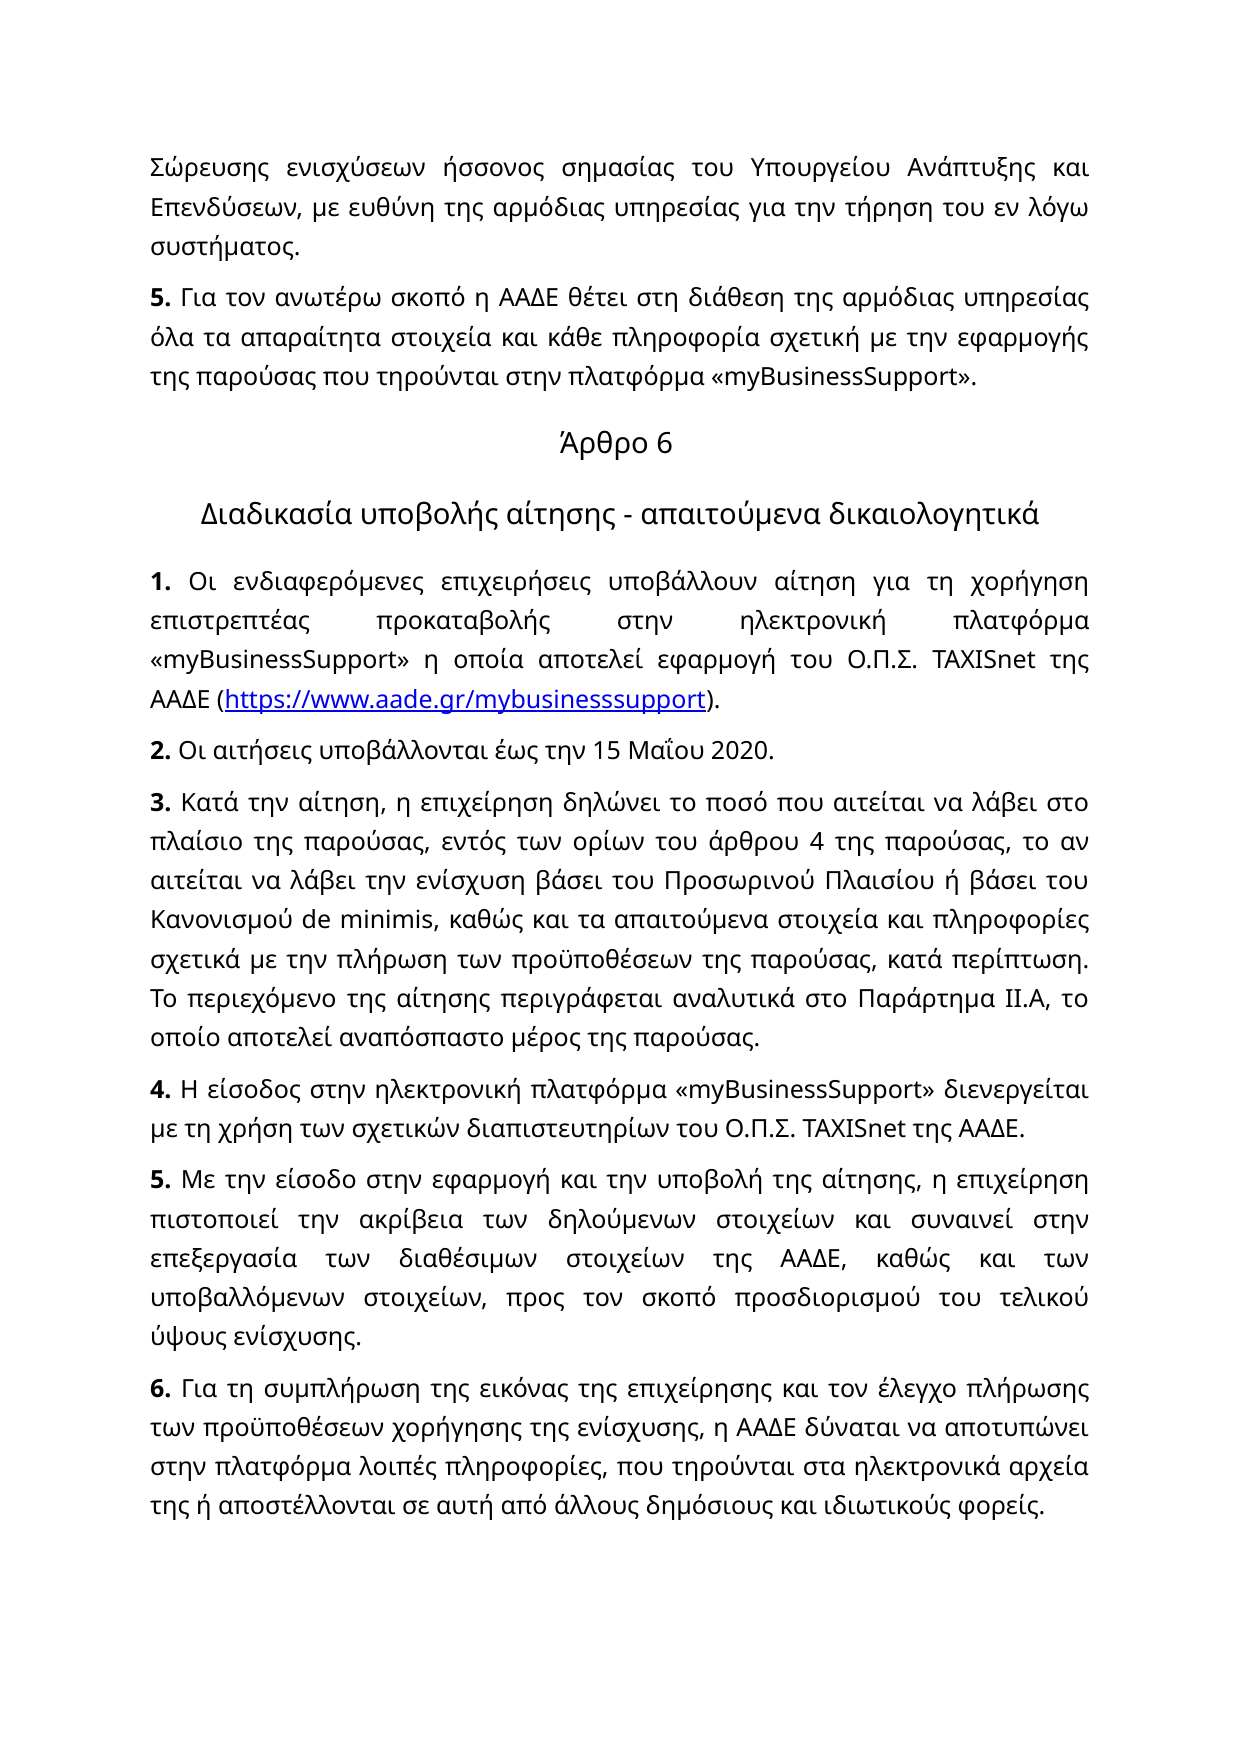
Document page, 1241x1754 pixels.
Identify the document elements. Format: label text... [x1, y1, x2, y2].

text 1. Οι ενδιαφερόμενες επιχειρήσεις υποβάλλουν αίτηση για τη χορήγηση επιστρεπτέας προκαταβολής στην ηλεκτρονική πλατφόρμα «myBusinessSupport» η οποία αποτελεί εφαρμογή του Ο.Π.Σ. TAXISnet της ΑΑΔΕ (https://www.aade.gr/mybusinesssupport). [150, 564, 1090, 715]
text 3. Κατά την αίτηση, η επιχείρηση δηλώνει το ποσό που αιτείται να λάβει στο πλαίσιο της παρούσας, εντός των ορίων του άρθρου 4 της παρούσας, το αν αιτείται να λάβει την ενίσχυση βάσει του Προσωρινού Πλαισίου ή βάσει του Κανονισμού de minimis, καθώς και τα απαιτούμενα στοιχεία και πληροφορίες σχετικά με την πλήρωση των προϋποθέσεων της παρούσας, κατά περίπτωση. Το περιεχόμενο της αίτησης περιγράφεται αναλυτικά στο Παράρτημα ΙΙ.Α, το οποίο αποτελεί αναπόσπαστο μέρος της παρούσας. [150, 784, 1090, 1054]
text 5. Για τον ανωτέρω σκοπό η ΑΑΔΕ θέτει στη διάθεση της αρμόδιας υπηρεσίας όλα τα απαραίτητα στοιχεία και κάθε πληροφορία σχετική με την εφαρμογής της παρούσας που τηρούνται στην πλατφόρμα «myBusinessSupport». [150, 280, 1090, 392]
subtitle Διαδικασία υποβολής αίτησης - απαιτούμενα δικαιολογητικά [150, 493, 1090, 533]
subtitle Άρθρο 6 [150, 422, 1090, 462]
text 5. Με την είσοδο στην εφαρμογή και την υποβολή της αίτησης, η επιχείρηση πιστοποιεί την ακρίβεια των δηλούμενων στοιχείων και συναινεί στην επεξεργασία των διαθέσιμων στοιχείων της ΑΑΔΕ, καθώς και των υποβαλλόμενων στοιχείων, προς τον σκοπό προσδιορισμού του τελικού ύψους ενίσχυσης. [150, 1162, 1090, 1353]
text 4. Η είσοδος στην ηλεκτρονική πλατφόρμα «myBusinessSupport» διενεργείται με τη χρήση των σχετικών διαπιστευτηρίων του Ο.Π.Σ. TAXISnet της ΑΑΔΕ. [150, 1071, 1090, 1144]
text 6. Για τη συμπλήρωση της εικόνας της επιχείρησης και τον έλεγχο πλήρωσης των προϋποθέσεων χορήγησης της ενίσχυσης, η ΑΑΔΕ δύναται να αποτυπώνει στην πλατφόρμα λοιπές πληροφορίες, που τηρούνται στα ηλεκτρονικά αρχεία της ή αποστέλλονται σε αυτή από άλλους δημόσιους και ιδιωτικούς φορείς. [150, 1370, 1090, 1522]
text Σώρευσης ενισχύσεων ήσσονος σημασίας του Υπουργείου Ανάπτυξης και Επενδύσεων, με ευθύνη της αρμόδιας υπηρεσίας για την τήρηση του εν λόγω συστήματος. [150, 150, 1090, 262]
text 2. Οι αιτήσεις υποβάλλονται έως την 15 Μαΐου 2020. [150, 733, 1090, 767]
